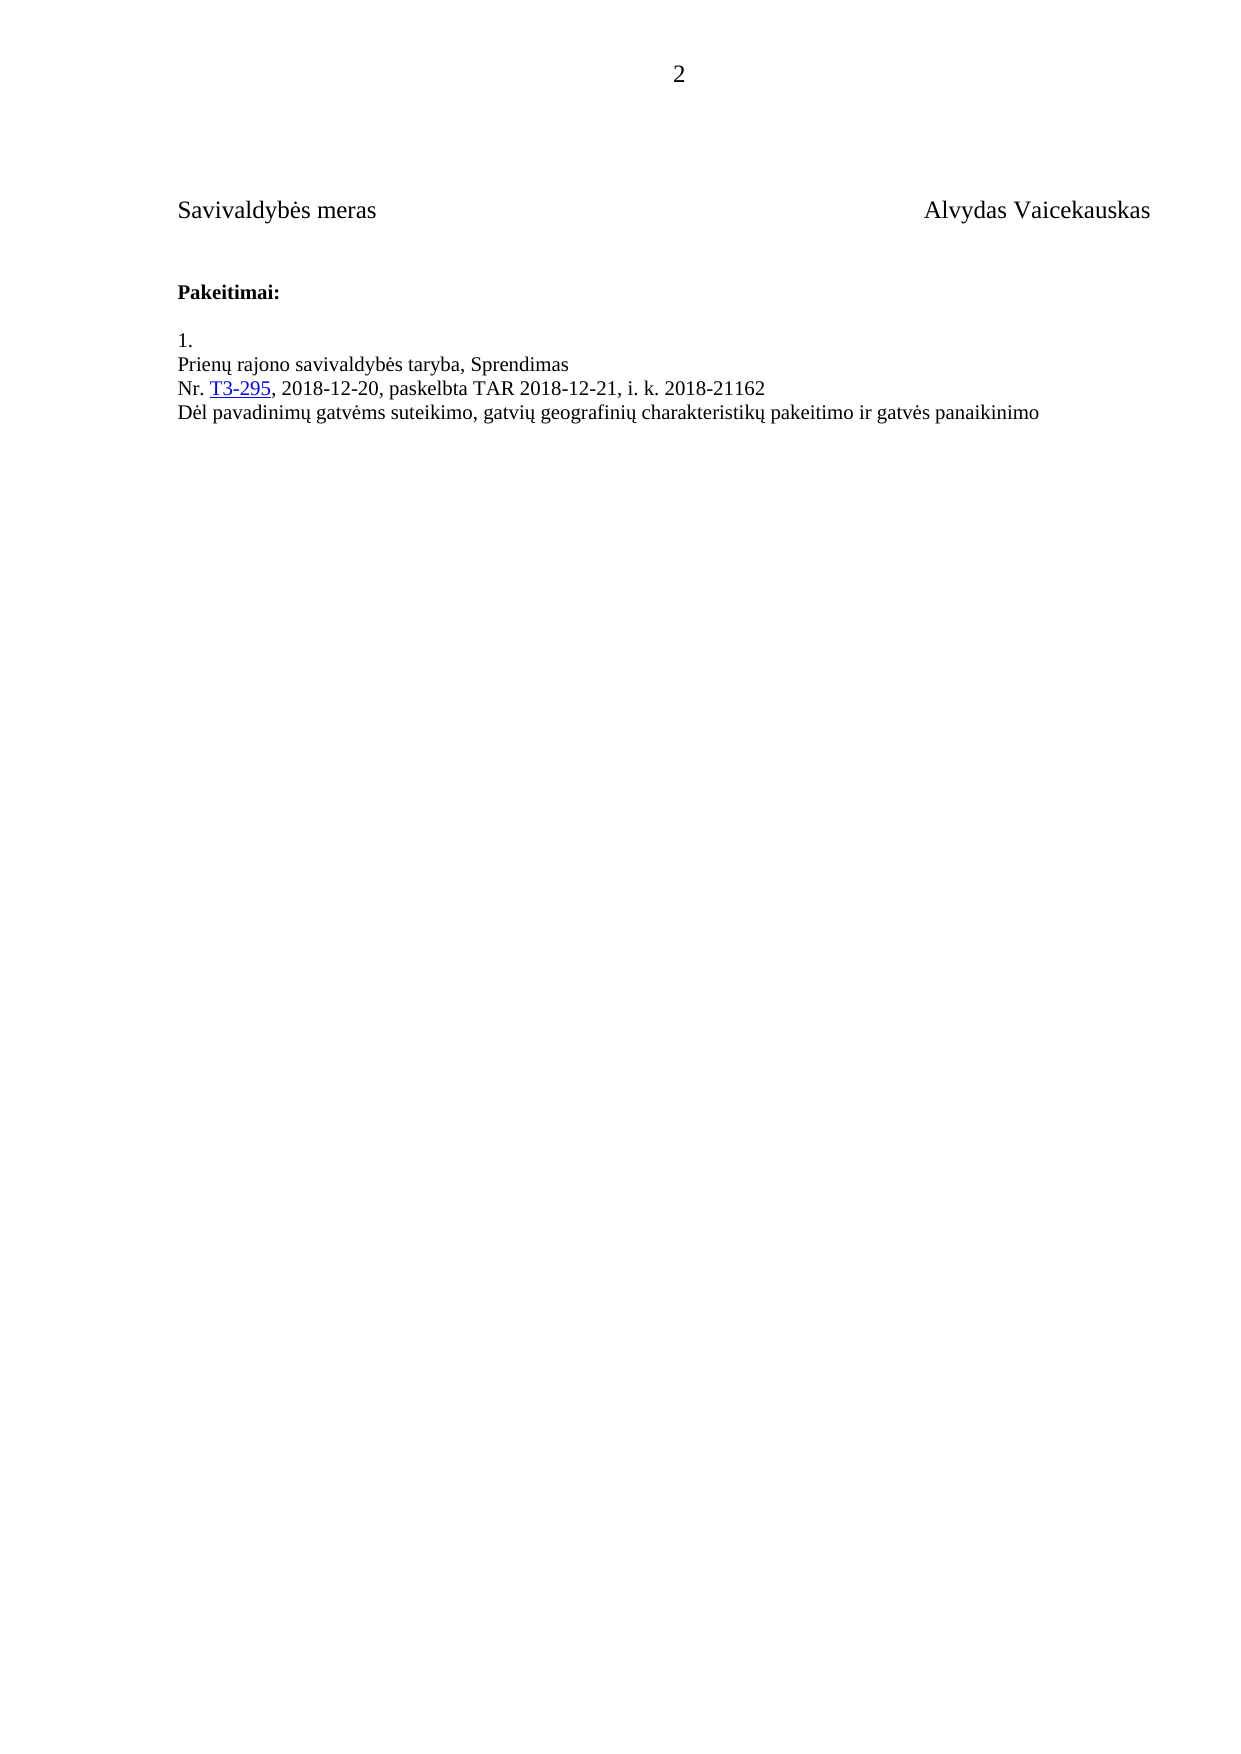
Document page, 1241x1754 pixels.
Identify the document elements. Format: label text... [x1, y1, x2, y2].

text Nr. T3-295, 2018-12-20, paskelbta TAR 2018-12-21, i. k. 2018-21162 [177, 376, 1181, 400]
text Dėl pavadinimų gatvėms suteikimo, gatvių geografinių charakteristikų pakeitimo ir gatvės panaikinimo [177, 400, 1181, 424]
text Savivaldybės meras Alvydas Vaicekauskas [177, 196, 1181, 224]
text 1. [177, 328, 1181, 352]
text Prienų rajono savivaldybės taryba, Sprendimas [177, 352, 1181, 376]
text Pakeitimai: [177, 280, 1181, 304]
